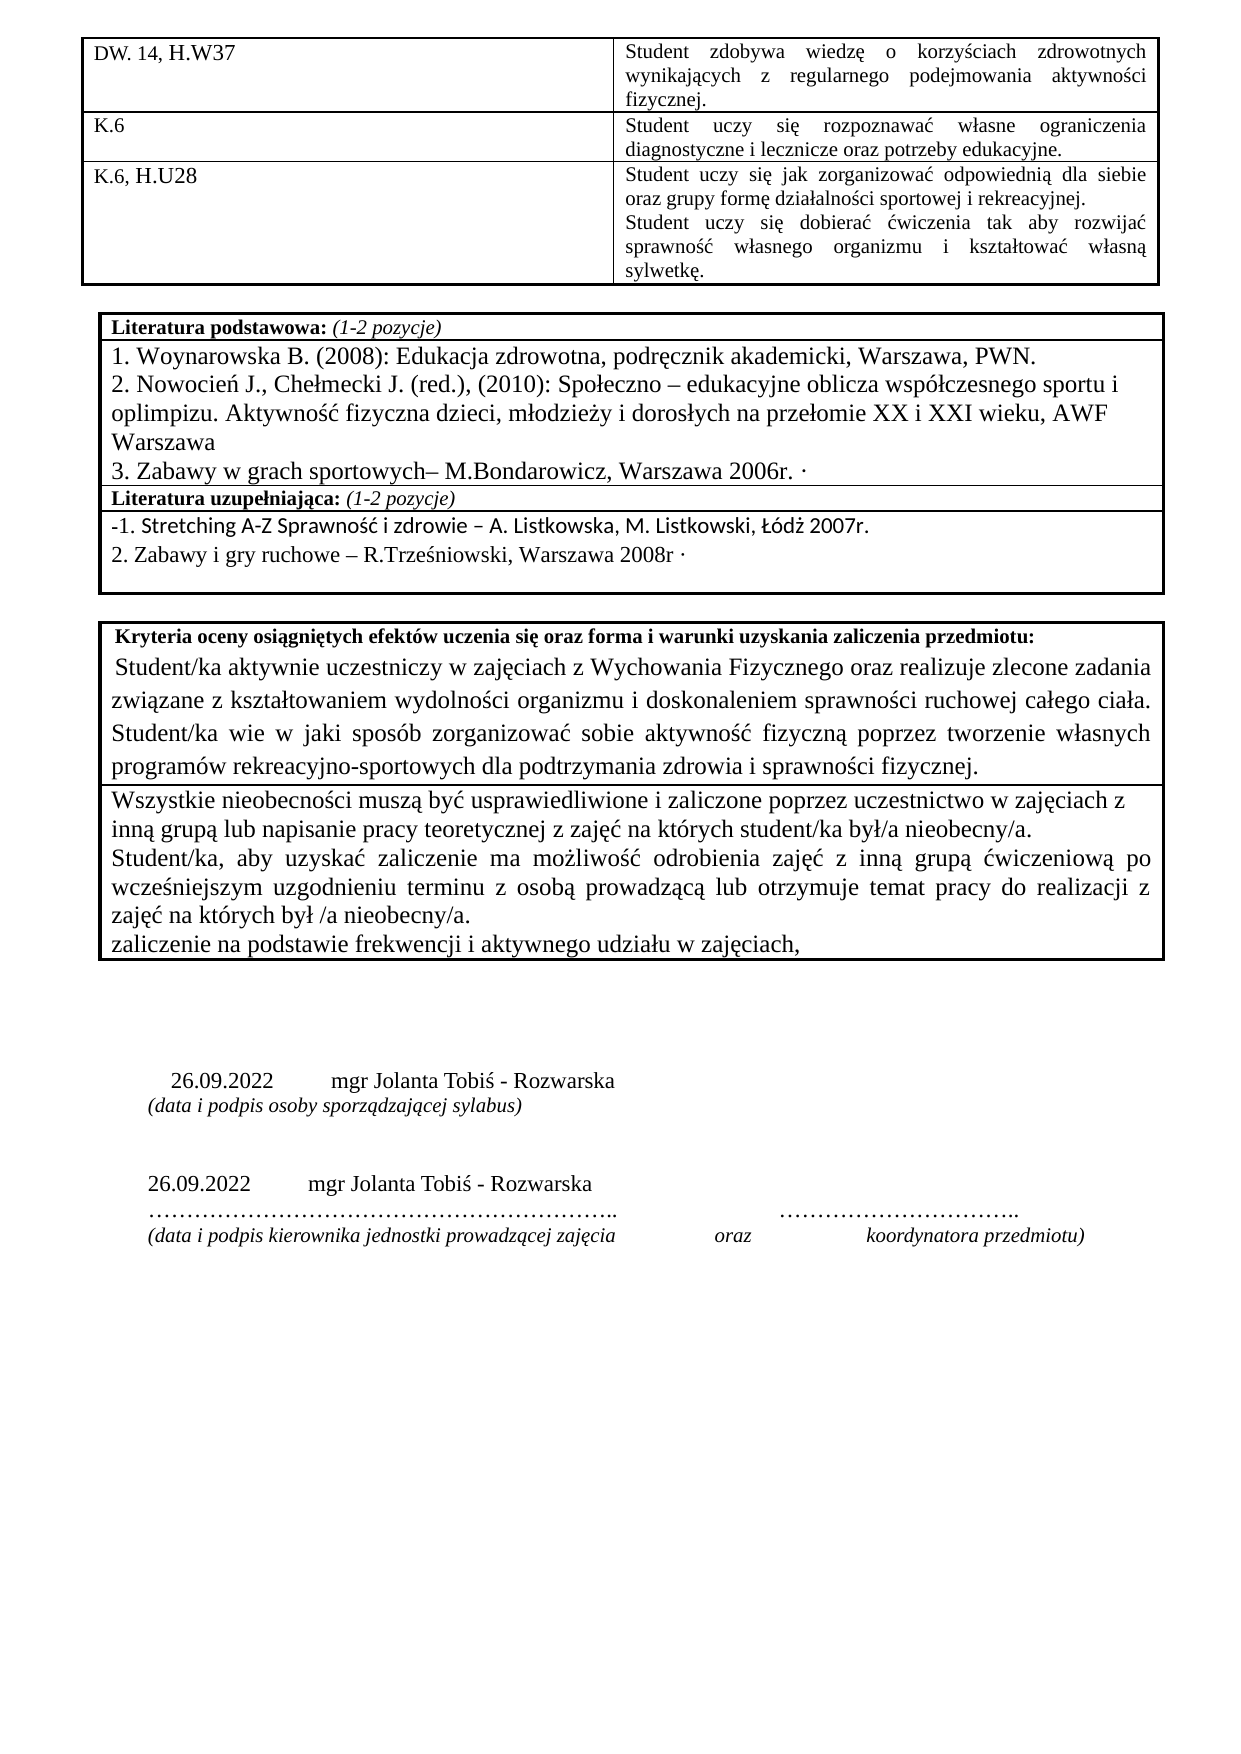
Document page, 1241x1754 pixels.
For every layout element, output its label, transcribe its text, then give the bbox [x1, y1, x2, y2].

text (data i podpis kierownika jednostki prowadzącej zajęcia oraz koordynatora przedmiotu) [148, 1222, 1092, 1247]
table_header Literatura podstawowa: (1-2 pozycje) [102, 315, 1162, 339]
table_cell K.6, H.U28 [84, 162, 613, 282]
table_cell Student uczy się rozpoznawać własne ograniczenia diagnostyczne i lecznicze oraz potrzeby edukacyjne. [614, 113, 1157, 161]
text (data i podpis osoby sporządzającej sylabus) [148, 1093, 1092, 1117]
table_cell Student uczy się jak zorganizować odpowiednią dla siebie oraz grupy formę działalności sportowej i rekreacyjnej. Student uczy się dobierać ćwiczenia tak aby rozwijać sprawność własnego organizmu i kształtować własną sylwetkę. [614, 162, 1157, 282]
table_cell Wszystkie nieobecności muszą być usprawiedliwione i zaliczone poprzez uczestnictwo w zajęciach z inną grupą lub napisanie pracy teoretycznej z zajęć na których student/ka był/a nieobecny/a. Student/ka, aby uzyskać zaliczenie ma możliwość odrobienia zajęć z inną grupą ćwiczeniową po wcześniejszym uzgodnieniu terminu z osobą prowadzącą lub otrzymuje temat pracy do realizacji z zajęć na których był /a nieobecny/a. zaliczenie na podstawie frekwencji i aktywnego udziału w zajęciach, [102, 786, 1162, 958]
text …………………………………………………….. ………………………….. [148, 1196, 1092, 1222]
text 26.09.2022 mgr Jolanta Tobiś - Rozwarska [148, 1170, 1092, 1196]
table_cell Student zdobywa wiedzę o korzyściach zdrowotnych wynikających z regularnego podejmowania aktywności fizycznej. [614, 39, 1157, 111]
table_cell 1. Woynarowska B. (2008): Edukacja zdrowotna, podręcznik akademicki, Warszawa, PWN. 2. Nowocień J., Chełmecki J. (red.), (2010): Społeczno – edukacyjne oblicza współczesnego sportu i oplimpizu. Aktywność fizyczna dzieci, młodzieży i dorosłych na przełomie XX i XXI wieku, AWF Warszawa 3. Zabawy w grach sportowych– M.Bondarowicz, Warszawa 2006r. · [102, 341, 1162, 484]
table_cell Literatura uzupełniająca: (1-2 pozycje) [102, 486, 1162, 510]
table_cell DW. 14, H.W37 [84, 39, 613, 111]
table_cell -1. Stretching A-Z Sprawność i zdrowie – A. Listkowska, M. Listkowski, Łódż 2007r. 2. Zabawy i gry ruchowe – R.Trześniowski, Warszawa 2008r · [102, 512, 1162, 592]
table_header Kryteria oceny osiągniętych efektów uczenia się oraz forma i warunki uzyskania zaliczenia przedmiotu: Student/ka aktywnie uczestniczy w zajęciach z Wychowania Fizycznego oraz realizuje zlecone zadania związane z kształtowaniem wydolności organizmu i doskonaleniem sprawności ruchowej całego ciała. Student/ka wie w jaki sposób zorganizować sobie aktywność fizyczną poprzez tworzenie własnych programów rekreacyjno-sportowych dla podtrzymania zdrowia i sprawności fizycznej. [102, 624, 1162, 784]
table_cell K.6 [84, 113, 613, 161]
text 26.09.2022 mgr Jolanta Tobiś - Rozwarska [148, 1067, 1092, 1093]
